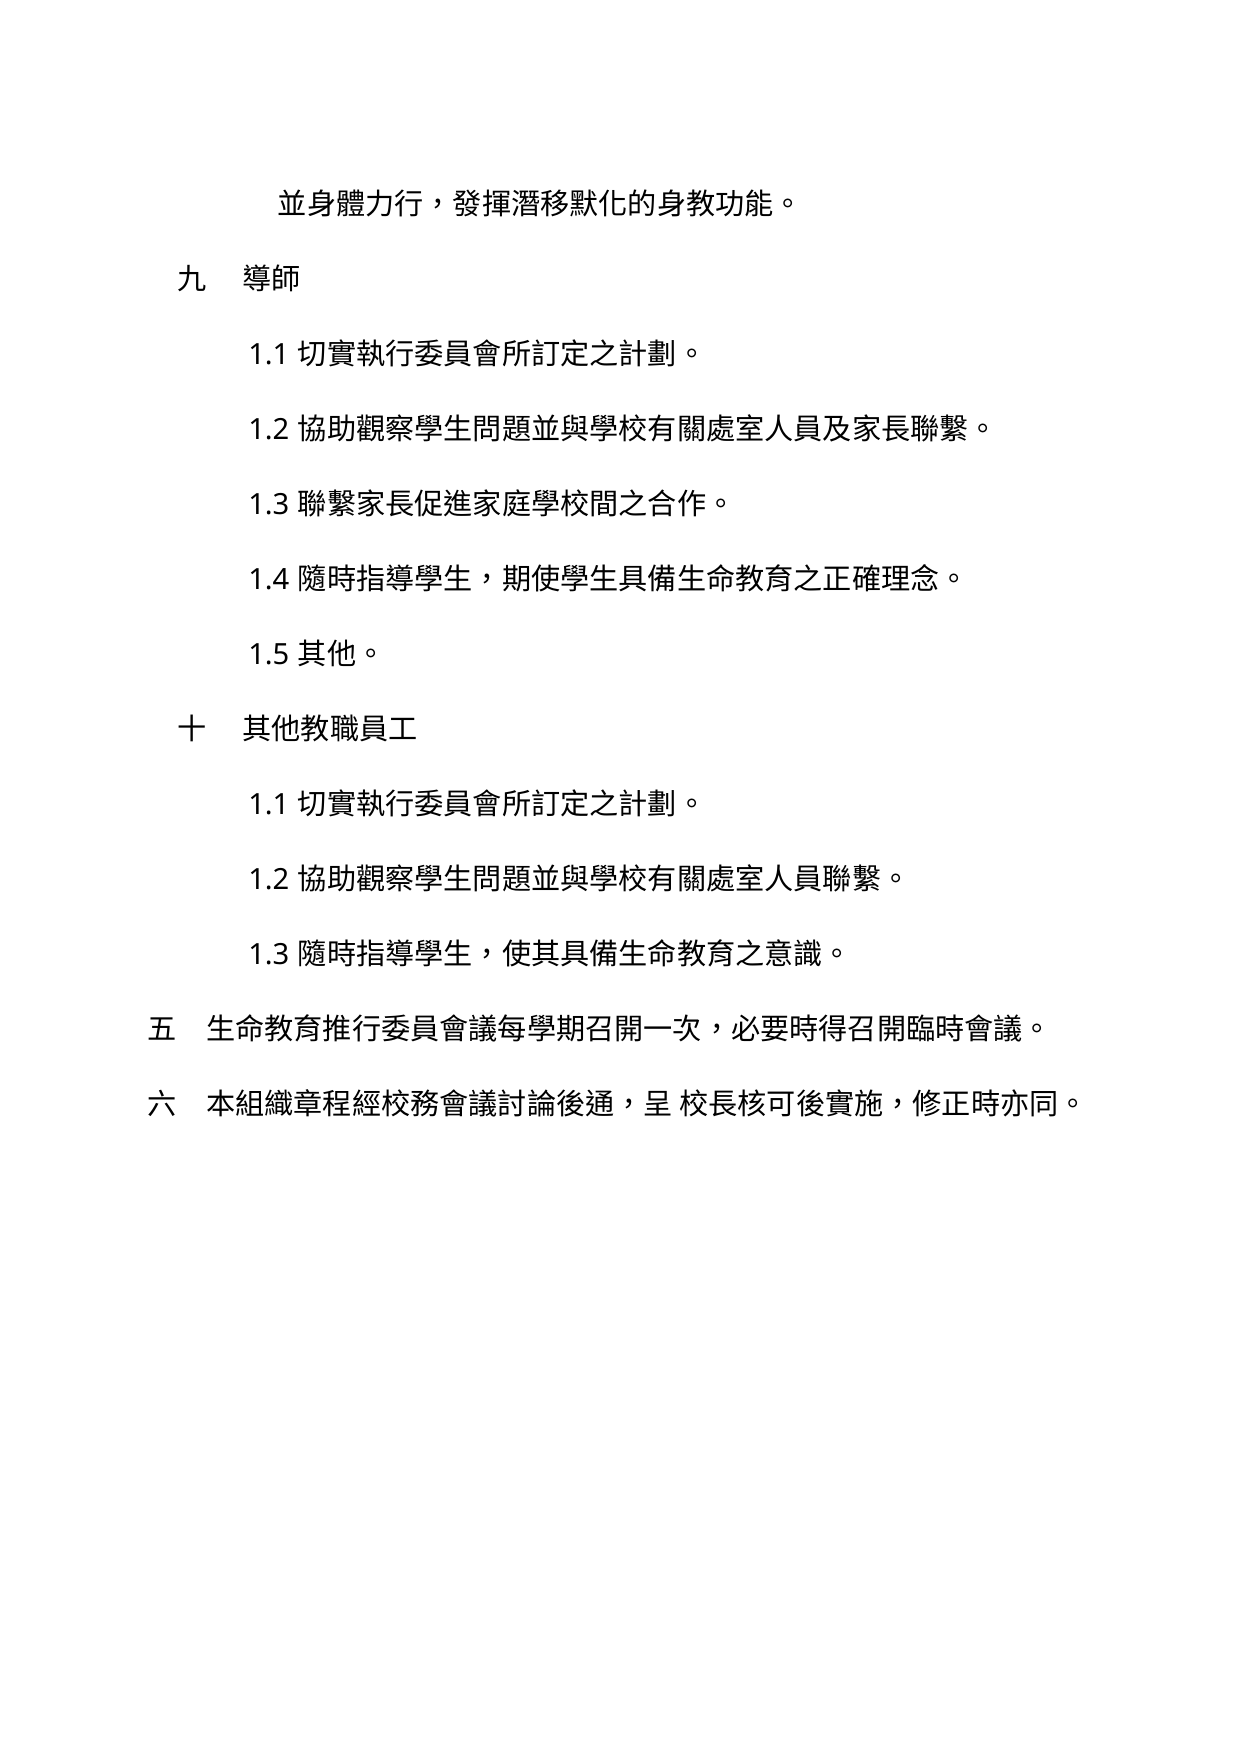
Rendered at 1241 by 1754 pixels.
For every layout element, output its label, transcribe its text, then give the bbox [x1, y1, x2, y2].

list 其他。 [248, 614, 1092, 689]
list 本組織章程經校務會議討論後通，呈 校長核可後實施，修正時亦同。 [148, 1064, 1092, 1139]
list 切實執行委員會所訂定之計劃。 [248, 764, 1092, 839]
list 其他教職員工 [177, 689, 1092, 764]
list 隨時指導學生，期使學生具備生命教育之正確理念。 [248, 539, 1092, 614]
list 並身體力行，發揮潛移默化的身教功能。 [248, 164, 1092, 239]
list 協助觀察學生問題並與學校有關處室人員聯繫。 [248, 839, 1092, 914]
list 聯繫家長促進家庭學校間之合作。 [248, 464, 1092, 539]
list 協助觀察學生問題並與學校有關處室人員及家長聯繫。 [248, 389, 1092, 464]
list 隨時指導學生，使其具備生命教育之意識。 [248, 914, 1092, 989]
list 生命教育推行委員會議每學期召開一次，必要時得召開臨時會議。 [148, 989, 1092, 1064]
list 導師 [177, 239, 1092, 314]
list 切實執行委員會所訂定之計劃。 [248, 314, 1092, 389]
